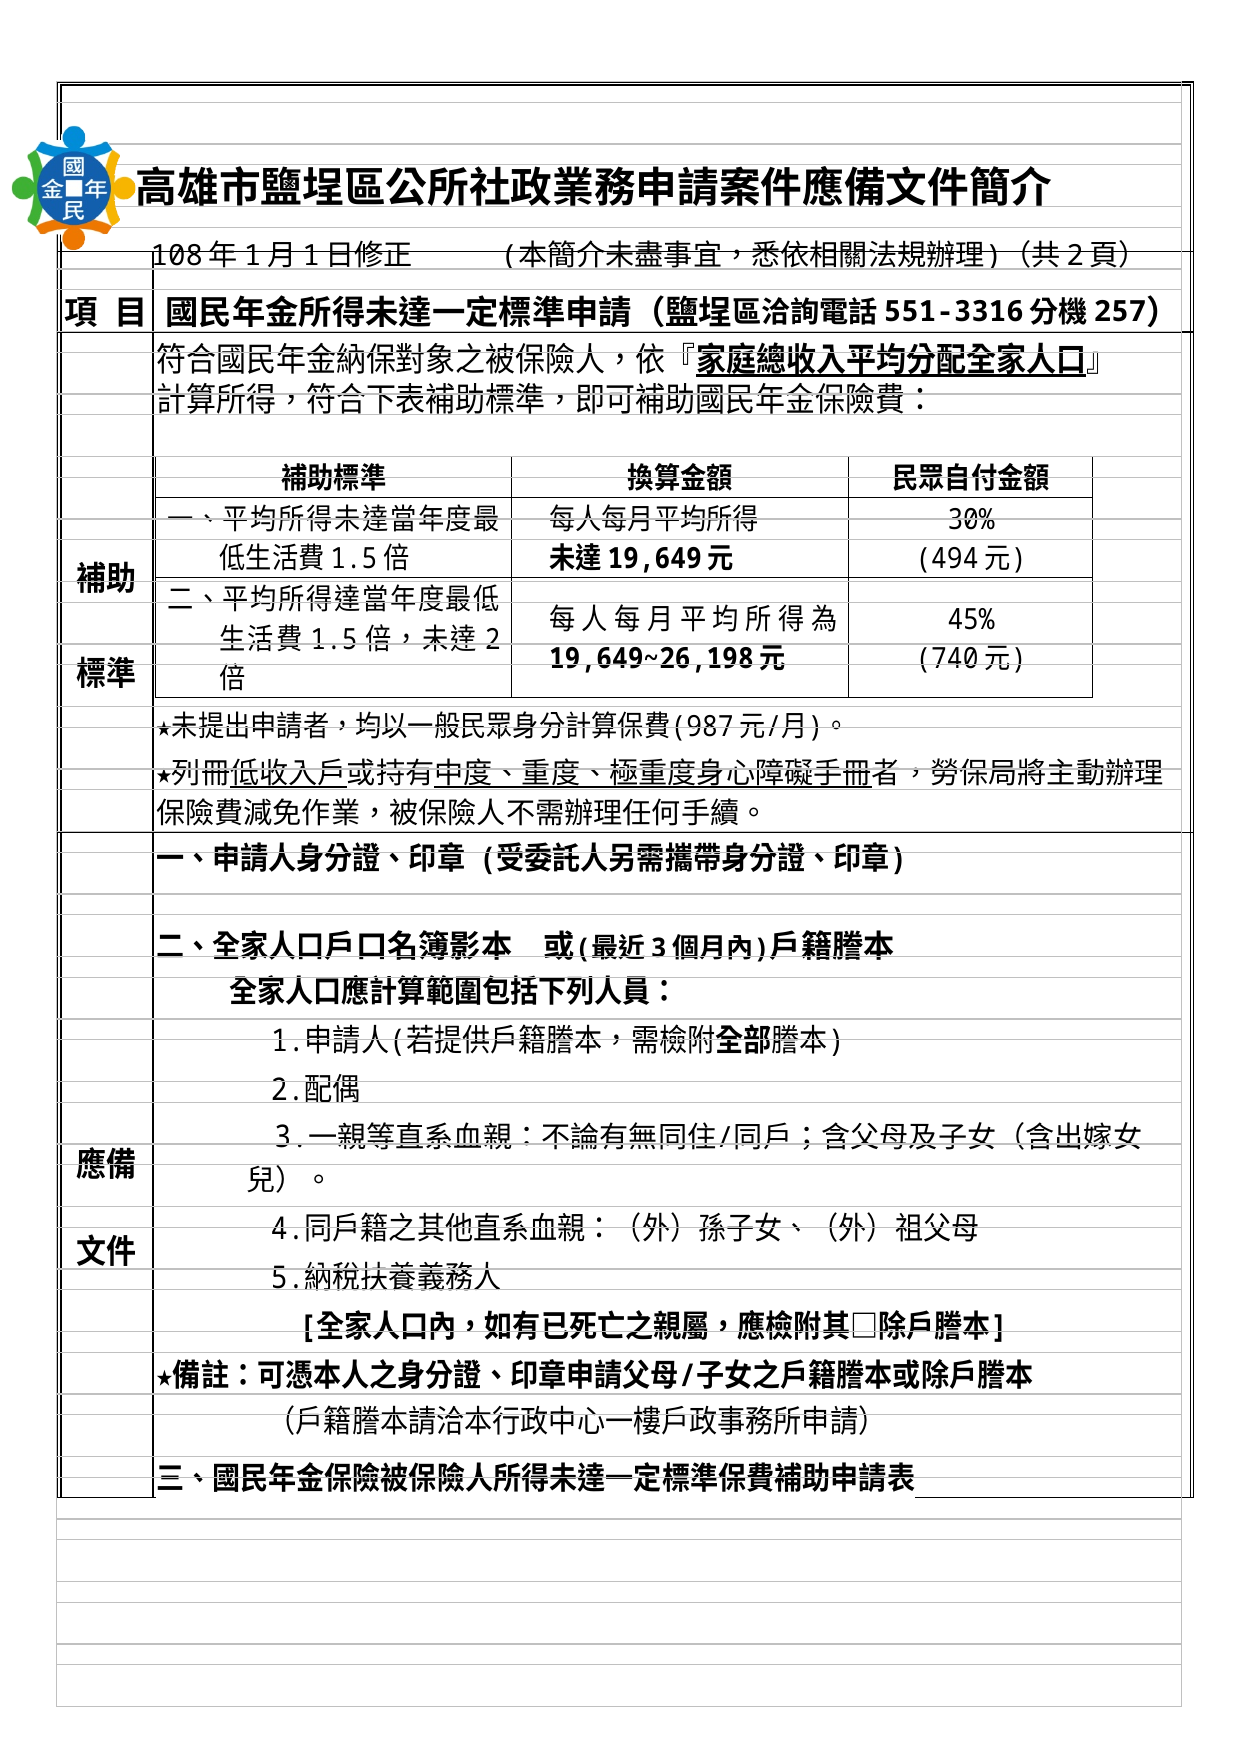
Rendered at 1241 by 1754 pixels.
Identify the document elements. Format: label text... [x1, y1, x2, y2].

table_cell 一、平均所得未達當年度最低生活費1.5倍 [156, 498, 511, 518]
table_cell 每人每月平均所得為19,649~26,198元 [512, 645, 848, 664]
table_cell 補助 標準 [62, 770, 152, 789]
table_cell 補助 標準 [62, 728, 152, 768]
table_cell 符合國民年金納保對象之被保險人，依『家庭總收入平均分配全家人口』 計算所得，符合下表補助標準，即可補助國民年金保險費： ★未提出申請者，均以一般民眾身分計算保費(987元/月)。 ★列冊低收入戶或持有中度、重度、極重度身心障礙手冊者，勞保局將主動辦理保險費減免作業，被保險人不需辦理任何手續。 [154, 333, 1181, 352]
table_cell 每人每月平均所得 未達19,649元 [512, 540, 848, 577]
table_cell 每人每月平均所得 未達19,649元 [512, 520, 848, 539]
table_cell 應備 文件 [62, 1332, 152, 1352]
table_cell 補助 標準 [62, 665, 152, 706]
table_cell 符合國民年金納保對象之被保險人，依『家庭總收入平均分配全家人口』 計算所得，符合下表補助標準，即可補助國民年金保險費： ★未提出申請者，均以一般民眾身分計算保費(987元/月)。 ★列冊低收入戶或持有中度、重度、極重度身心障礙手冊者，勞保局將主動辦理保險費減免作業，被保險人不需辦理任何手續。 [1182, 333, 1190, 831]
table_cell 30% (494元) [849, 540, 1092, 577]
table_cell 應備 文件 [62, 1457, 152, 1477]
table_cell 每人每月平均所得 未達19,649元 [512, 498, 848, 518]
table_cell 二、平均所得達當年度最低生活費1.5倍，未達2倍 [156, 582, 511, 602]
table_header 民眾自付金額 [849, 478, 1092, 497]
table_cell 應備 文件 [62, 1207, 152, 1227]
table_cell 符合國民年金納保對象之被保險人，依『家庭總收入平均分配全家人口』 計算所得，符合下表補助標準，即可補助國民年金保險費： ★未提出申請者，均以一般民眾身分計算保費(987元/月)。 ★列冊低收入戶或持有中度、重度、極重度身心障礙手冊者，勞保局將主動辦理保險費減免作業，被保險人不需辦理任何手續。 [154, 790, 1181, 831]
table_cell 應備 文件 [62, 1353, 152, 1393]
table_header 高雄市鹽埕區公所社政業務申請案件應備文件簡介 108年1月1日修正 (本簡介未盡事宜，悉依相關法規辦理)（共2頁） [62, 207, 1181, 225]
table_header 高雄市鹽埕區公所社政業務申請案件應備文件簡介 108年1月1日修正 (本簡介未盡事宜，悉依相關法規辦理)（共2頁） [600, 145, 663, 164]
table_cell 符合國民年金納保對象之被保險人，依『家庭總收入平均分配全家人口』 計算所得，符合下表補助標準，即可補助國民年金保險費： ★未提出申請者，均以一般民眾身分計算保費(987元/月)。 ★列冊低收入戶或持有中度、重度、極重度身心障礙手冊者，勞保局將主動辦理保險費減免作業，被保險人不需辦理任何手續。 [879, 395, 1181, 414]
table_header 高雄市鹽埕區公所社政業務申請案件應備文件簡介 108年1月1日修正 (本簡介未盡事宜，悉依相關法規辦理)（共2頁） [929, 145, 1181, 164]
table_cell 二、平均所得達當年度最低生活費1.5倍，未達2倍 [156, 645, 511, 664]
table_cell 一、申請人身分證、印章 (受委託人另需攜帶身分證、印章) 二、全家人口戶口名簿影本 或(最近3個月內)戶籍謄本 全家人口應計算範圍包括下列人員： 1.申請人(若提供戶籍謄本，需檢附全部謄本) 2.配偶 3.一親等直系血親：不論有無同住/同戶；含父母及子女（含出嫁女兒）。 4.同戶籍之其他直系血親：（外）孫子女、（外）祖父母 5.納稅扶養義務人 [全家人口內，如有已死亡之親屬，應檢附其□除戶謄本] ★備註：可憑本人之身分證、印章申請父母/子女之戶籍謄本或除戶謄本 （戶籍謄本請洽本行政中心一樓戶政事務所申請） 三、國民年金保險被保險人所得未達一定標準保費補助申請表 [154, 1457, 1181, 1477]
table_cell 補助 標準 [124, 566, 131, 581]
table_cell 應備 文件 [62, 1478, 152, 1497]
table_header 換算金額 [512, 478, 848, 497]
table_cell 補助 標準 [62, 478, 152, 518]
table_cell 補助 標準 [62, 790, 152, 831]
table_cell 符合國民年金納保對象之被保險人，依『家庭總收入平均分配全家人口』 計算所得，符合下表補助標準，即可補助國民年金保險費： ★未提出申請者，均以一般民眾身分計算保費(987元/月)。 ★列冊低收入戶或持有中度、重度、極重度身心障礙手冊者，勞保局將主動辦理保險費減免作業，被保險人不需辦理任何手續。 [154, 353, 1181, 393]
table_cell 應備 文件 [62, 1270, 152, 1289]
table_cell 一、申請人身分證、印章 (受委託人另需攜帶身分證、印章) 二、全家人口戶口名簿影本 或(最近3個月內)戶籍謄本 全家人口應計算範圍包括下列人員： 1.申請人(若提供戶籍謄本，需檢附全部謄本) 2.配偶 3.一親等直系血親：不論有無同住/同戶；含父母及子女（含出嫁女兒）。 4.同戶籍之其他直系血親：（外）孫子女、（外）祖父母 5.納稅扶養義務人 [全家人口內，如有已死亡之親屬，應檢附其□除戶謄本] ★備註：可憑本人之身分證、印章申請父母/子女之戶籍謄本或除戶謄本 （戶籍謄本請洽本行政中心一樓戶政事務所申請） 三、國民年金保險被保險人所得未達一定標準保費補助申請表 [154, 1353, 1181, 1393]
table_cell 一、申請人身分證、印章 (受委託人另需攜帶身分證、印章) 二、全家人口戶口名簿影本 或(最近3個月內)戶籍謄本 全家人口應計算範圍包括下列人員： 1.申請人(若提供戶籍謄本，需檢附全部謄本) 2.配偶 3.一親等直系血親：不論有無同住/同戶；含父母及子女（含出嫁女兒）。 4.同戶籍之其他直系血親：（外）孫子女、（外）祖父母 5.納稅扶養義務人 [全家人口內，如有已死亡之親屬，應檢附其□除戶謄本] ★備註：可憑本人之身分證、印章申請父母/子女之戶籍謄本或除戶謄本 （戶籍謄本請洽本行政中心一樓戶政事務所申請） 三、國民年金保險被保險人所得未達一定標準保費補助申請表 [489, 1270, 1181, 1289]
table_cell 補助 標準 [62, 603, 152, 643]
table_cell 補助 標準 [62, 707, 152, 727]
table_cell 國民年金所得未達一定標準申請（鹽埕區洽詢電話551-3316分機257） [154, 228, 1181, 268]
table_header 補助標準 [156, 457, 511, 477]
table_cell 一、申請人身分證、印章 (受委託人另需攜帶身分證、印章) 二、全家人口戶口名簿影本 或(最近3個月內)戶籍謄本 全家人口應計算範圍包括下列人員： 1.申請人(若提供戶籍謄本，需檢附全部謄本) 2.配偶 3.一親等直系血親：不論有無同住/同戶；含父母及子女（含出嫁女兒）。 4.同戶籍之其他直系血親：（外）孫子女、（外）祖父母 5.納稅扶養義務人 [全家人口內，如有已死亡之親屬，應檢附其□除戶謄本] ★備註：可憑本人之身分證、印章申請父母/子女之戶籍謄本或除戶謄本 （戶籍謄本請洽本行政中心一樓戶政事務所申請） 三、國民年金保險被保險人所得未達一定標準保費補助申請表 [351, 1082, 1181, 1102]
table_cell 一、申請人身分證、印章 (受委託人另需攜帶身分證、印章) 二、全家人口戶口名簿影本 或(最近3個月內)戶籍謄本 全家人口應計算範圍包括下列人員： 1.申請人(若提供戶籍謄本，需檢附全部謄本) 2.配偶 3.一親等直系血親：不論有無同住/同戶；含父母及子女（含出嫁女兒）。 4.同戶籍之其他直系血親：（外）孫子女、（外）祖父母 5.納稅扶養義務人 [全家人口內，如有已死亡之親屬，應檢附其□除戶謄本] ★備註：可憑本人之身分證、印章申請父母/子女之戶籍謄本或除戶謄本 （戶籍謄本請洽本行政中心一樓戶政事務所申請） 三、國民年金保險被保險人所得未達一定標準保費補助申請表 [154, 1228, 1181, 1268]
table_cell 45% (740元) [849, 665, 1092, 697]
table_header 高雄市鹽埕區公所社政業務申請案件應備文件簡介 108年1月1日修正 (本簡介未盡事宜，悉依相關法規辦理)（共2頁） [62, 165, 1181, 206]
table_header 高雄市鹽埕區公所社政業務申請案件應備文件簡介 108年1月1日修正 (本簡介未盡事宜，悉依相關法規辦理)（共2頁） [62, 103, 1181, 143]
table_cell 補助 標準 [62, 333, 152, 352]
table_cell 符合國民年金納保對象之被保險人，依『家庭總收入平均分配全家人口』 計算所得，符合下表補助標準，即可補助國民年金保險費： ★未提出申請者，均以一般民眾身分計算保費(987元/月)。 ★列冊低收入戶或持有中度、重度、極重度身心障礙手冊者，勞保局將主動辦理保險費減免作業，被保險人不需辦理任何手續。 [1093, 540, 1181, 581]
table_cell 一、申請人身分證、印章 (受委託人另需攜帶身分證、印章) 二、全家人口戶口名簿影本 或(最近3個月內)戶籍謄本 全家人口應計算範圍包括下列人員： 1.申請人(若提供戶籍謄本，需檢附全部謄本) 2.配偶 3.一親等直系血親：不論有無同住/同戶；含父母及子女（含出嫁女兒）。 4.同戶籍之其他直系血親：（外）孫子女、（外）祖父母 5.納稅扶養義務人 [全家人口內，如有已死亡之親屬，應檢附其□除戶謄本] ★備註：可憑本人之身分證、印章申請父母/子女之戶籍謄本或除戶謄本 （戶籍謄本請洽本行政中心一樓戶政事務所申請） 三、國民年金保險被保險人所得未達一定標準保費補助申請表 [154, 1103, 1181, 1143]
table_header 高雄市鹽埕區公所社政業務申請案件應備文件簡介 108年1月1日修正 (本簡介未盡事宜，悉依相關法規辦理)（共2頁） [62, 86, 1181, 102]
table_cell 45% (740元) [849, 582, 1092, 602]
table_cell 一、申請人身分證、印章 (受委託人另需攜帶身分證、印章) 二、全家人口戶口名簿影本 或(最近3個月內)戶籍謄本 全家人口應計算範圍包括下列人員： 1.申請人(若提供戶籍謄本，需檢附全部謄本) 2.配偶 3.一親等直系血親：不論有無同住/同戶；含父母及子女（含出嫁女兒）。 4.同戶籍之其他直系血親：（外）孫子女、（外）祖父母 5.納稅扶養義務人 [全家人口內，如有已死亡之親屬，應檢附其□除戶謄本] ★備註：可憑本人之身分證、印章申請父母/子女之戶籍謄本或除戶謄本 （戶籍謄本請洽本行政中心一樓戶政事務所申請） 三、國民年金保險被保險人所得未達一定標準保費補助申請表 [154, 1332, 1181, 1352]
table_cell 符合國民年金納保對象之被保險人，依『家庭總收入平均分配全家人口』 計算所得，符合下表補助標準，即可補助國民年金保險費： ★未提出申請者，均以一般民眾身分計算保費(987元/月)。 ★列冊低收入戶或持有中度、重度、極重度身心障礙手冊者，勞保局將主動辦理保險費減免作業，被保險人不需辦理任何手續。 [154, 415, 1181, 456]
table_cell 符合國民年金納保對象之被保險人，依『家庭總收入平均分配全家人口』 計算所得，符合下表補助標準，即可補助國民年金保險費： ★未提出申請者，均以一般民眾身分計算保費(987元/月)。 ★列冊低收入戶或持有中度、重度、極重度身心障礙手冊者，勞保局將主動辦理保險費減免作業，被保險人不需辦理任何手續。 [1093, 478, 1181, 518]
table_header 補助標準 [156, 478, 511, 497]
table_cell 30% (494元) [849, 520, 1092, 539]
table_cell 應備 文件 [62, 1228, 152, 1268]
table_cell 應備 文件 [62, 915, 152, 956]
table_cell 補助 標準 [62, 520, 152, 539]
table_cell [62, 228, 152, 268]
table_cell 補助 標準 [62, 582, 152, 602]
table_cell 應備 文件 [62, 1165, 152, 1206]
table_cell 30% (494元) [849, 498, 1092, 518]
table_cell 每人每月平均所得為19,649~26,198元 [512, 665, 848, 697]
table_cell 一、平均所得未達當年度最低生活費1.5倍 [156, 520, 511, 539]
table_cell 國民年金所得未達一定標準申請（鹽埕區洽詢電話551-3316分機257） [154, 290, 1181, 331]
table_cell 45% (740元) [849, 645, 1092, 664]
table_cell 一、申請人身分證、印章 (受委託人另需攜帶身分證、印章) 二、全家人口戶口名簿影本 或(最近3個月內)戶籍謄本 全家人口應計算範圍包括下列人員： 1.申請人(若提供戶籍謄本，需檢附全部謄本) 2.配偶 3.一親等直系血親：不論有無同住/同戶；含父母及子女（含出嫁女兒）。 4.同戶籍之其他直系血親：（外）孫子女、（外）祖父母 5.納稅扶養義務人 [全家人口內，如有已死亡之親屬，應檢附其□除戶謄本] ★備註：可憑本人之身分證、印章申請父母/子女之戶籍謄本或除戶謄本 （戶籍謄本請洽本行政中心一樓戶政事務所申請） 三、國民年金保險被保險人所得未達一定標準保費補助申請表 [154, 1145, 1181, 1164]
table_cell 一、申請人身分證、印章 (受委託人另需攜帶身分證、印章) 二、全家人口戶口名簿影本 或(最近3個月內)戶籍謄本 全家人口應計算範圍包括下列人員： 1.申請人(若提供戶籍謄本，需檢附全部謄本) 2.配偶 3.一親等直系血親：不論有無同住/同戶；含父母及子女（含出嫁女兒）。 4.同戶籍之其他直系血親：（外）孫子女、（外）祖父母 5.納稅扶養義務人 [全家人口內，如有已死亡之親屬，應檢附其□除戶謄本] ★備註：可憑本人之身分證、印章申請父母/子女之戶籍謄本或除戶謄本 （戶籍謄本請洽本行政中心一樓戶政事務所申請） 三、國民年金保險被保險人所得未達一定標準保費補助申請表 [154, 1020, 1181, 1039]
table_cell 應備 文件 [121, 1145, 152, 1164]
table_cell 一、申請人身分證、印章 (受委託人另需攜帶身分證、印章) 二、全家人口戶口名簿影本 或(最近3個月內)戶籍謄本 全家人口應計算範圍包括下列人員： 1.申請人(若提供戶籍謄本，需檢附全部謄本) 2.配偶 3.一親等直系血親：不論有無同住/同戶；含父母及子女（含出嫁女兒）。 4.同戶籍之其他直系血親：（外）孫子女、（外）祖父母 5.納稅扶養義務人 [全家人口內，如有已死亡之親屬，應檢附其□除戶謄本] ★備註：可憑本人之身分證、印章申請父母/子女之戶籍謄本或除戶謄本 （戶籍謄本請洽本行政中心一樓戶政事務所申請） 三、國民年金保險被保險人所得未達一定標準保費補助申請表 [154, 895, 1181, 914]
table_header 高雄市鹽埕區公所社政業務申請案件應備文件簡介 108年1月1日修正 (本簡介未盡事宜，悉依相關法規辦理)（共2頁） [279, 145, 357, 164]
table_cell 一、申請人身分證、印章 (受委託人另需攜帶身分證、印章) 二、全家人口戶口名簿影本 或(最近3個月內)戶籍謄本 全家人口應計算範圍包括下列人員： 1.申請人(若提供戶籍謄本，需檢附全部謄本) 2.配偶 3.一親等直系血親：不論有無同住/同戶；含父母及子女（含出嫁女兒）。 4.同戶籍之其他直系血親：（外）孫子女、（外）祖父母 5.納稅扶養義務人 [全家人口內，如有已死亡之親屬，應檢附其□除戶謄本] ★備註：可憑本人之身分證、印章申請父母/子女之戶籍謄本或除戶謄本 （戶籍謄本請洽本行政中心一樓戶政事務所申請） 三、國民年金保險被保險人所得未達一定標準保費補助申請表 [154, 1207, 1181, 1227]
table_cell 一、申請人身分證、印章 (受委託人另需攜帶身分證、印章) 二、全家人口戶口名簿影本 或(最近3個月內)戶籍謄本 全家人口應計算範圍包括下列人員： 1.申請人(若提供戶籍謄本，需檢附全部謄本) 2.配偶 3.一親等直系血親：不論有無同住/同戶；含父母及子女（含出嫁女兒）。 4.同戶籍之其他直系血親：（外）孫子女、（外）祖父母 5.納稅扶養義務人 [全家人口內，如有已死亡之親屬，應檢附其□除戶謄本] ★備註：可憑本人之身分證、印章申請父母/子女之戶籍謄本或除戶謄本 （戶籍謄本請洽本行政中心一樓戶政事務所申請） 三、國民年金保險被保險人所得未達一定標準保費補助申請表 [154, 1395, 1181, 1414]
table_cell 一、申請人身分證、印章 (受委託人另需攜帶身分證、印章) 二、全家人口戶口名簿影本 或(最近3個月內)戶籍謄本 全家人口應計算範圍包括下列人員： 1.申請人(若提供戶籍謄本，需檢附全部謄本) 2.配偶 3.一親等直系血親：不論有無同住/同戶；含父母及子女（含出嫁女兒）。 4.同戶籍之其他直系血親：（外）孫子女、（外）祖父母 5.納稅扶養義務人 [全家人口內，如有已死亡之親屬，應檢附其□除戶謄本] ★備註：可憑本人之身分證、印章申請父母/子女之戶籍謄本或除戶謄本 （戶籍謄本請洽本行政中心一樓戶政事務所申請） 三、國民年金保險被保險人所得未達一定標準保費補助申請表 [154, 1478, 1181, 1497]
table_cell 應備 文件 [62, 853, 152, 893]
table_cell 符合國民年金納保對象之被保險人，依『家庭總收入平均分配全家人口』 計算所得，符合下表補助標準，即可補助國民年金保險費： ★未提出申請者，均以一般民眾身分計算保費(987元/月)。 ★列冊低收入戶或持有中度、重度、極重度身心障礙手冊者，勞保局將主動辦理保險費減免作業，被保險人不需辦理任何手續。 [154, 707, 1181, 727]
table_cell 一、申請人身分證、印章 (受委託人另需攜帶身分證、印章) 二、全家人口戶口名簿影本 或(最近3個月內)戶籍謄本 全家人口應計算範圍包括下列人員： 1.申請人(若提供戶籍謄本，需檢附全部謄本) 2.配偶 3.一親等直系血親：不論有無同住/同戶；含父母及子女（含出嫁女兒）。 4.同戶籍之其他直系血親：（外）孫子女、（外）祖父母 5.納稅扶養義務人 [全家人口內，如有已死亡之親屬，應檢附其□除戶謄本] ★備註：可憑本人之身分證、印章申請父母/子女之戶籍謄本或除戶謄本 （戶籍謄本請洽本行政中心一樓戶政事務所申請） 三、國民年金保險被保險人所得未達一定標準保費補助申請表 [154, 1165, 1181, 1206]
table_cell 應備 文件 [62, 1082, 152, 1102]
table_cell 應備 文件 [62, 1290, 152, 1331]
table_cell 一、平均所得未達當年度最低生活費1.5倍 [156, 540, 511, 577]
table_cell 一、申請人身分證、印章 (受委託人另需攜帶身分證、印章) 二、全家人口戶口名簿影本 或(最近3個月內)戶籍謄本 全家人口應計算範圍包括下列人員： 1.申請人(若提供戶籍謄本，需檢附全部謄本) 2.配偶 3.一親等直系血親：不論有無同住/同戶；含父母及子女（含出嫁女兒）。 4.同戶籍之其他直系血親：（外）孫子女、（外）祖父母 5.納稅扶養義務人 [全家人口內，如有已死亡之親屬，應檢附其□除戶謄本] ★備註：可憑本人之身分證、印章申請父母/子女之戶籍謄本或除戶謄本 （戶籍謄本請洽本行政中心一樓戶政事務所申請） 三、國民年金保險被保險人所得未達一定標準保費補助申請表 [154, 978, 1181, 1018]
table_cell 符合國民年金納保對象之被保險人，依『家庭總收入平均分配全家人口』 計算所得，符合下表補助標準，即可補助國民年金保險費： ★未提出申請者，均以一般民眾身分計算保費(987元/月)。 ★列冊低收入戶或持有中度、重度、極重度身心障礙手冊者，勞保局將主動辦理保險費減免作業，被保險人不需辦理任何手續。 [154, 770, 1181, 789]
table_cell 應備 文件 [62, 1395, 152, 1414]
table_cell 應備 文件 [62, 957, 152, 977]
table_cell 一、申請人身分證、印章 (受委託人另需攜帶身分證、印章) 二、全家人口戶口名簿影本 或(最近3個月內)戶籍謄本 全家人口應計算範圍包括下列人員： 1.申請人(若提供戶籍謄本，需檢附全部謄本) 2.配偶 3.一親等直系血親：不論有無同住/同戶；含父母及子女（含出嫁女兒）。 4.同戶籍之其他直系血親：（外）孫子女、（外）祖父母 5.納稅扶養義務人 [全家人口內，如有已死亡之親屬，應檢附其□除戶謄本] ★備註：可憑本人之身分證、印章申請父母/子女之戶籍謄本或除戶謄本 （戶籍謄本請洽本行政中心一樓戶政事務所申請） 三、國民年金保險被保險人所得未達一定標準保費補助申請表 [154, 1415, 1181, 1456]
table_header 換算金額 [512, 457, 848, 477]
table_cell 符合國民年金納保對象之被保險人，依『家庭總收入平均分配全家人口』 計算所得，符合下表補助標準，即可補助國民年金保險費： ★未提出申請者，均以一般民眾身分計算保費(987元/月)。 ★列冊低收入戶或持有中度、重度、極重度身心障礙手冊者，勞保局將主動辦理保險費減免作業，被保險人不需辦理任何手續。 [154, 665, 1181, 706]
table_cell 應備 文件 [62, 895, 152, 914]
table_cell 一、申請人身分證、印章 (受委託人另需攜帶身分證、印章) 二、全家人口戶口名簿影本 或(最近3個月內)戶籍謄本 全家人口應計算範圍包括下列人員： 1.申請人(若提供戶籍謄本，需檢附全部謄本) 2.配偶 3.一親等直系血親：不論有無同住/同戶；含父母及子女（含出嫁女兒）。 4.同戶籍之其他直系血親：（外）孫子女、（外）祖父母 5.納稅扶養義務人 [全家人口內，如有已死亡之親屬，應檢附其□除戶謄本] ★備註：可憑本人之身分證、印章申請父母/子女之戶籍謄本或除戶謄本 （戶籍謄本請洽本行政中心一樓戶政事務所申請） 三、國民年金保險被保險人所得未達一定標準保費補助申請表 [154, 1290, 1181, 1331]
table_cell 應備 文件 [62, 833, 152, 852]
table_cell 二、平均所得達當年度最低生活費1.5倍，未達2倍 [156, 603, 511, 643]
table_cell 項 目 [62, 290, 152, 331]
table_cell 應備 文件 [62, 1040, 152, 1081]
table_cell [62, 270, 152, 289]
table_cell 補助 標準 [62, 415, 152, 456]
table_cell 國民年金所得未達一定標準申請（鹽埕區洽詢電話551-3316分機257） [154, 270, 1181, 289]
table_header 民眾自付金額 [849, 457, 1092, 477]
table_cell 符合國民年金納保對象之被保險人，依『家庭總收入平均分配全家人口』 計算所得，符合下表補助標準，即可補助國民年金保險費： ★未提出申請者，均以一般民眾身分計算保費(987元/月)。 ★列冊低收入戶或持有中度、重度、極重度身心障礙手冊者，勞保局將主動辦理保險費減免作業，被保險人不需辦理任何手續。 [1093, 603, 1181, 643]
table_cell 補助 標準 [62, 540, 152, 581]
table_cell 二、平均所得達當年度最低生活費1.5倍，未達2倍 [156, 665, 511, 697]
table_cell 補助 標準 [62, 457, 152, 477]
table_cell 應備 文件 [62, 1415, 152, 1456]
table_cell 應備 文件 [62, 1145, 79, 1164]
table_cell 補助 標準 [62, 395, 152, 414]
table_cell 一、申請人身分證、印章 (受委託人另需攜帶身分證、印章) 二、全家人口戶口名簿影本 或(最近3個月內)戶籍謄本 全家人口應計算範圍包括下列人員： 1.申請人(若提供戶籍謄本，需檢附全部謄本) 2.配偶 3.一親等直系血親：不論有無同住/同戶；含父母及子女（含出嫁女兒）。 4.同戶籍之其他直系血親：（外）孫子女、（外）祖父母 5.納稅扶養義務人 [全家人口內，如有已死亡之親屬，應檢附其□除戶謄本] ★備註：可憑本人之身分證、印章申請父母/子女之戶籍謄本或除戶謄本 （戶籍謄本請洽本行政中心一樓戶政事務所申請） 三、國民年金保險被保險人所得未達一定標準保費補助申請表 [154, 833, 1181, 852]
table_cell 一、申請人身分證、印章 (受委託人另需攜帶身分證、印章) 二、全家人口戶口名簿影本 或(最近3個月內)戶籍謄本 全家人口應計算範圍包括下列人員： 1.申請人(若提供戶籍謄本，需檢附全部謄本) 2.配偶 3.一親等直系血親：不論有無同住/同戶；含父母及子女（含出嫁女兒）。 4.同戶籍之其他直系血親：（外）孫子女、（外）祖父母 5.納稅扶養義務人 [全家人口內，如有已死亡之親屬，應檢附其□除戶謄本] ★備註：可憑本人之身分證、印章申請父母/子女之戶籍謄本或除戶謄本 （戶籍謄本請洽本行政中心一樓戶政事務所申請） 三、國民年金保險被保險人所得未達一定標準保費補助申請表 [154, 915, 1181, 956]
table_cell 每人每月平均所得為19,649~26,198元 [512, 603, 848, 643]
table_cell 每人每月平均所得為19,649~26,198元 [512, 582, 848, 602]
table_cell 45% (740元) [849, 603, 1092, 643]
table_cell 應備 文件 [62, 978, 152, 1018]
table_header 高雄市鹽埕區公所社政業務申請案件應備文件簡介 108年1月1日修正 (本簡介未盡事宜，悉依相關法規辦理)（共2頁） [168, 145, 234, 164]
table_cell 一、申請人身分證、印章 (受委託人另需攜帶身分證、印章) 二、全家人口戶口名簿影本 或(最近3個月內)戶籍謄本 全家人口應計算範圍包括下列人員： 1.申請人(若提供戶籍謄本，需檢附全部謄本) 2.配偶 3.一親等直系血親：不論有無同住/同戶；含父母及子女（含出嫁女兒）。 4.同戶籍之其他直系血親：（外）孫子女、（外）祖父母 5.納稅扶養義務人 [全家人口內，如有已死亡之親屬，應檢附其□除戶謄本] ★備註：可憑本人之身分證、印章申請父母/子女之戶籍謄本或除戶謄本 （戶籍謄本請洽本行政中心一樓戶政事務所申請） 三、國民年金保險被保險人所得未達一定標準保費補助申請表 [154, 853, 1181, 893]
table_cell 應備 文件 [62, 1020, 152, 1039]
table_cell 應備 文件 [94, 1145, 111, 1164]
table_cell 一、申請人身分證、印章 (受委託人另需攜帶身分證、印章) 二、全家人口戶口名簿影本 或(最近3個月內)戶籍謄本 全家人口應計算範圍包括下列人員： 1.申請人(若提供戶籍謄本，需檢附全部謄本) 2.配偶 3.一親等直系血親：不論有無同住/同戶；含父母及子女（含出嫁女兒）。 4.同戶籍之其他直系血親：（外）孫子女、（外）祖父母 5.納稅扶養義務人 [全家人口內，如有已死亡之親屬，應檢附其□除戶謄本] ★備註：可憑本人之身分證、印章申請父母/子女之戶籍謄本或除戶謄本 （戶籍謄本請洽本行政中心一樓戶政事務所申請） 三、國民年金保險被保險人所得未達一定標準保費補助申請表 [154, 957, 1181, 977]
table_cell 補助 標準 [62, 645, 152, 664]
table_cell 應備 文件 [62, 1103, 152, 1143]
table_cell 符合國民年金納保對象之被保險人，依『家庭總收入平均分配全家人口』 計算所得，符合下表補助標準，即可補助國民年金保險費： ★未提出申請者，均以一般民眾身分計算保費(987元/月)。 ★列冊低收入戶或持有中度、重度、極重度身心障礙手冊者，勞保局將主動辦理保險費減免作業，被保險人不需辦理任何手續。 [154, 728, 1181, 768]
table_cell 國民年金所得未達一定標準申請（鹽埕區洽詢電話551-3316分機257） [1182, 227, 1190, 331]
table_cell 補助 標準 [62, 353, 152, 393]
table_cell 一、申請人身分證、印章 (受委託人另需攜帶身分證、印章) 二、全家人口戶口名簿影本 或(最近3個月內)戶籍謄本 全家人口應計算範圍包括下列人員： 1.申請人(若提供戶籍謄本，需檢附全部謄本) 2.配偶 3.一親等直系血親：不論有無同住/同戶；含父母及子女（含出嫁女兒）。 4.同戶籍之其他直系血親：（外）孫子女、（外）祖父母 5.納稅扶養義務人 [全家人口內，如有已死亡之親屬，應檢附其□除戶謄本] ★備註：可憑本人之身分證、印章申請父母/子女之戶籍謄本或除戶謄本 （戶籍謄本請洽本行政中心一樓戶政事務所申請） 三、國民年金保險被保險人所得未達一定標準保費補助申請表 [154, 1040, 1181, 1081]
